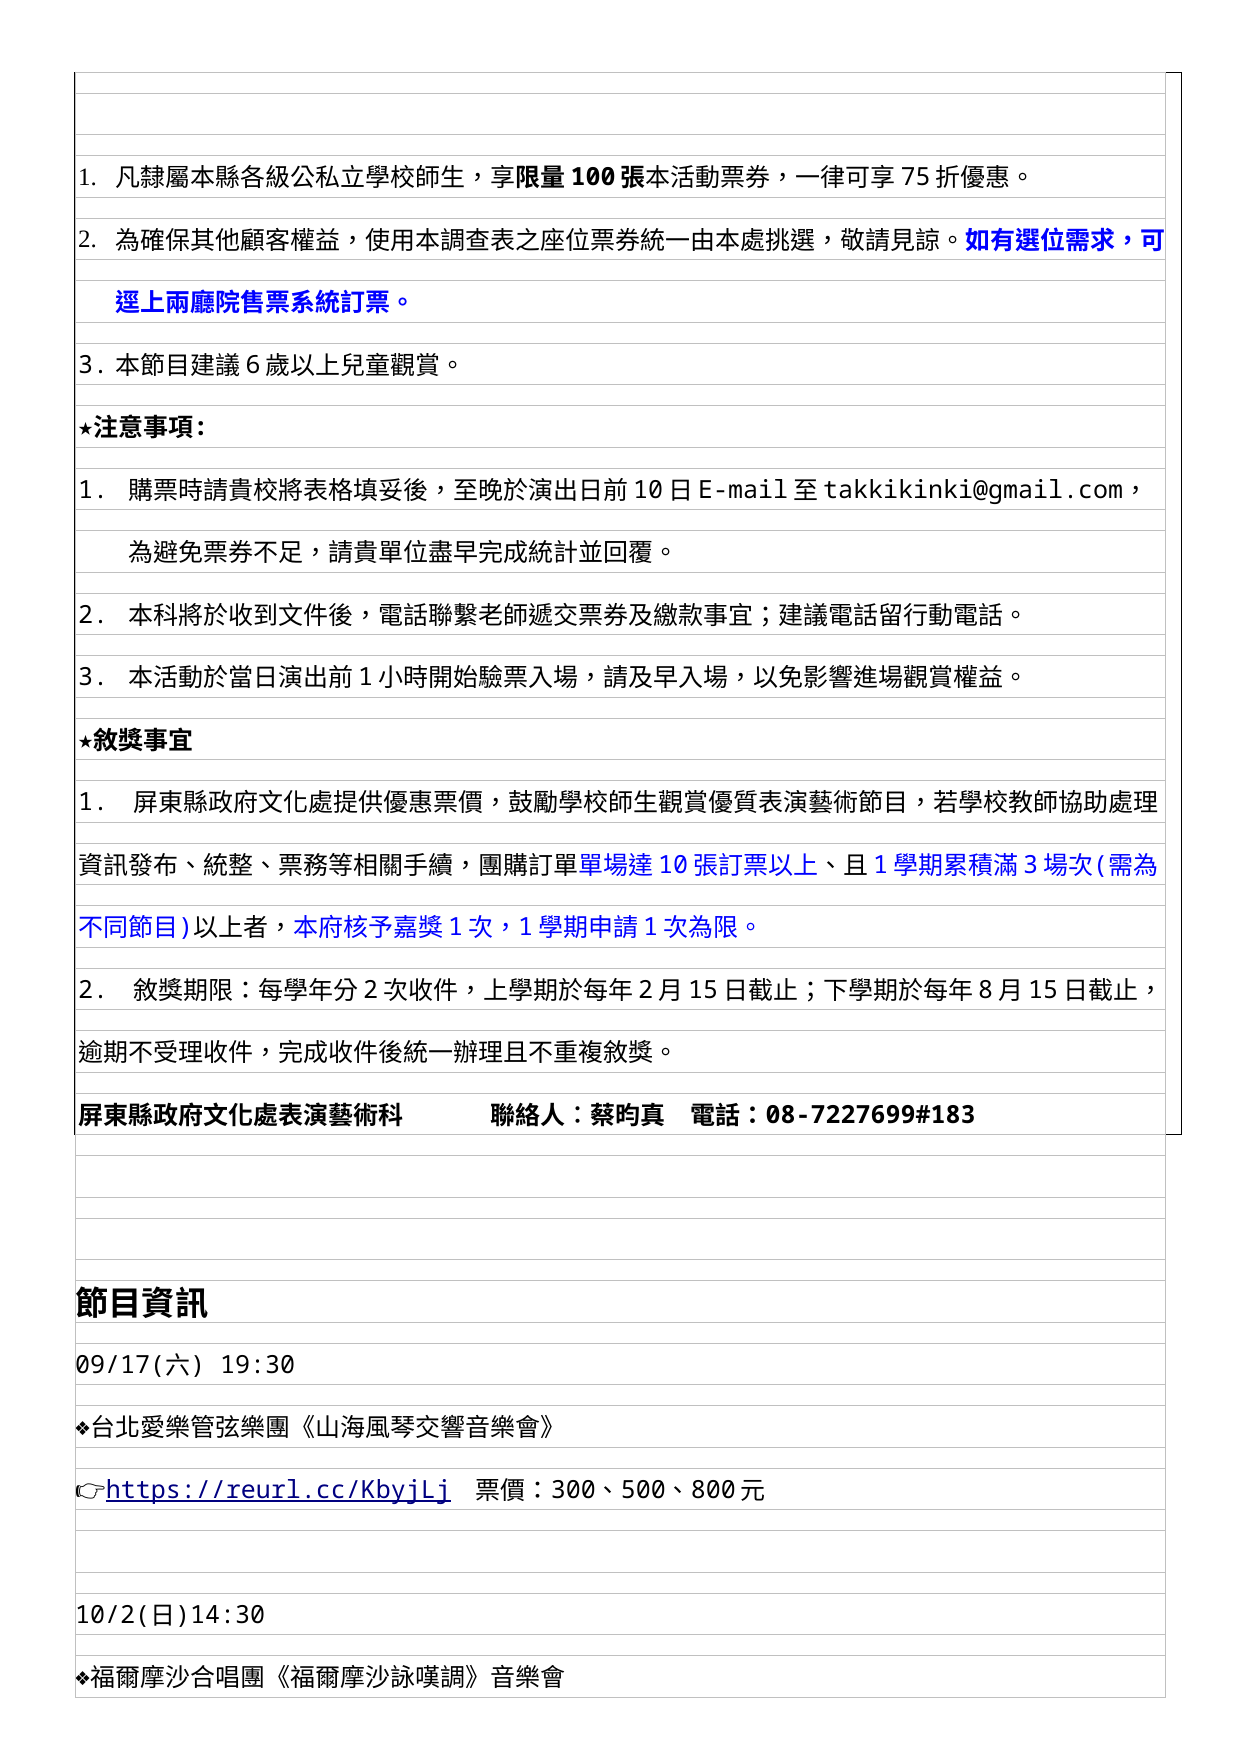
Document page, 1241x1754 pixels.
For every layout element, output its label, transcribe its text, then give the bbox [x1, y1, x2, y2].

table_cell ★校園優惠方案 凡隸屬本縣各級公私立學校師生，享限量100張本活動票券，一律可享75折優惠。 為確保其他顧客權益，使用本調查表之座位票券統一由本處挑選，敬請見諒。如有選位需求，可逕上兩廳院售票系統訂票。 本節目建議6歲以上兒童觀賞。 ★注意事項: 購票時請貴校將表格填妥後，至晚於演出日前10日E-mail至takkikinki@gmail.com， 為避免票券不足，請貴單位盡早完成統計並回覆。 本科將於收到文件後，電話聯繫老師遞交票券及繳款事宜；建議電話留行動電話。 本活動於當日演出前1小時開始驗票入場，請及早入場，以免影響進場觀賞權益。 ★敘獎事宜 1. 屏東縣政府文化處提供優惠票價，鼓勵學校師生觀賞優質表演藝術節目，若學校教師協助處理資訊發布、統整、票務等相關手續，團購訂單單場達10張訂票以上、且1學期累積滿3場次(需為不同節目)以上者，本府核予嘉獎1次，1學期申請1次為限。 2. 敘獎期限：每學年分2次收件，上學期於每年2月15日截止；下學期於每年8月15日截止，逾期不受理收件，完成收件後統一辦理且不重複敘獎。 屏東縣政府文化處表演藝術科 聯絡人︰蔡昀真 電話：08-7227699#183 [76, 219, 1165, 259]
table_cell ★校園優惠方案 凡隸屬本縣各級公私立學校師生，享限量100張本活動票券，一律可享75折優惠。 為確保其他顧客權益，使用本調查表之座位票券統一由本處挑選，敬請見諒。如有選位需求，可逕上兩廳院售票系統訂票。 本節目建議6歲以上兒童觀賞。 ★注意事項: 購票時請貴校將表格填妥後，至晚於演出日前10日E-mail至takkikinki@gmail.com， 為避免票券不足，請貴單位盡早完成統計並回覆。 本科將於收到文件後，電話聯繫老師遞交票券及繳款事宜；建議電話留行動電話。 本活動於當日演出前1小時開始驗票入場，請及早入場，以免影響進場觀賞權益。 ★敘獎事宜 1. 屏東縣政府文化處提供優惠票價，鼓勵學校師生觀賞優質表演藝術節目，若學校教師協助處理資訊發布、統整、票務等相關手續，團購訂單單場達10張訂票以上、且1學期累積滿3場次(需為不同節目)以上者，本府核予嘉獎1次，1學期申請1次為限。 2. 敘獎期限：每學年分2次收件，上學期於每年2月15日截止；下學期於每年8月15日截止，逾期不受理收件，完成收件後統一辦理且不重複敘獎。 屏東縣政府文化處表演藝術科 聯絡人︰蔡昀真 電話：08-7227699#183 [76, 656, 1165, 697]
table_cell ★校園優惠方案 凡隸屬本縣各級公私立學校師生，享限量100張本活動票券，一律可享75折優惠。 為確保其他顧客權益，使用本調查表之座位票券統一由本處挑選，敬請見諒。如有選位需求，可逕上兩廳院售票系統訂票。 本節目建議6歲以上兒童觀賞。 ★注意事項: 購票時請貴校將表格填妥後，至晚於演出日前10日E-mail至takkikinki@gmail.com， 為避免票券不足，請貴單位盡早完成統計並回覆。 本科將於收到文件後，電話聯繫老師遞交票券及繳款事宜；建議電話留行動電話。 本活動於當日演出前1小時開始驗票入場，請及早入場，以免影響進場觀賞權益。 ★敘獎事宜 1. 屏東縣政府文化處提供優惠票價，鼓勵學校師生觀賞優質表演藝術節目，若學校教師協助處理資訊發布、統整、票務等相關手續，團購訂單單場達10張訂票以上、且1學期累積滿3場次(需為不同節目)以上者，本府核予嘉獎1次，1學期申請1次為限。 2. 敘獎期限：每學年分2次收件，上學期於每年2月15日截止；下學期於每年8月15日截止，逾期不受理收件，完成收件後統一辦理且不重複敘獎。 屏東縣政府文化處表演藝術科 聯絡人︰蔡昀真 電話：08-7227699#183 [76, 573, 1165, 593]
table_cell ★校園優惠方案 凡隸屬本縣各級公私立學校師生，享限量100張本活動票券，一律可享75折優惠。 為確保其他顧客權益，使用本調查表之座位票券統一由本處挑選，敬請見諒。如有選位需求，可逕上兩廳院售票系統訂票。 本節目建議6歲以上兒童觀賞。 ★注意事項: 購票時請貴校將表格填妥後，至晚於演出日前10日E-mail至takkikinki@gmail.com， 為避免票券不足，請貴單位盡早完成統計並回覆。 本科將於收到文件後，電話聯繫老師遞交票券及繳款事宜；建議電話留行動電話。 本活動於當日演出前1小時開始驗票入場，請及早入場，以免影響進場觀賞權益。 ★敘獎事宜 1. 屏東縣政府文化處提供優惠票價，鼓勵學校師生觀賞優質表演藝術節目，若學校教師協助處理資訊發布、統整、票務等相關手續，團購訂單單場達10張訂票以上、且1學期累積滿3場次(需為不同節目)以上者，本府核予嘉獎1次，1學期申請1次為限。 2. 敘獎期限：每學年分2次收件，上學期於每年2月15日截止；下學期於每年8月15日截止，逾期不受理收件，完成收件後統一辦理且不重複敘獎。 屏東縣政府文化處表演藝術科 聯絡人︰蔡昀真 電話：08-7227699#183 [76, 906, 1165, 947]
table_cell ★校園優惠方案 凡隸屬本縣各級公私立學校師生，享限量100張本活動票券，一律可享75折優惠。 為確保其他顧客權益，使用本調查表之座位票券統一由本處挑選，敬請見諒。如有選位需求，可逕上兩廳院售票系統訂票。 本節目建議6歲以上兒童觀賞。 ★注意事項: 購票時請貴校將表格填妥後，至晚於演出日前10日E-mail至takkikinki@gmail.com， 為避免票券不足，請貴單位盡早完成統計並回覆。 本科將於收到文件後，電話聯繫老師遞交票券及繳款事宜；建議電話留行動電話。 本活動於當日演出前1小時開始驗票入場，請及早入場，以免影響進場觀賞權益。 ★敘獎事宜 1. 屏東縣政府文化處提供優惠票價，鼓勵學校師生觀賞優質表演藝術節目，若學校教師協助處理資訊發布、統整、票務等相關手續，團購訂單單場達10張訂票以上、且1學期累積滿3場次(需為不同節目)以上者，本府核予嘉獎1次，1學期申請1次為限。 2. 敘獎期限：每學年分2次收件，上學期於每年2月15日截止；下學期於每年8月15日截止，逾期不受理收件，完成收件後統一辦理且不重複敘獎。 屏東縣政府文化處表演藝術科 聯絡人︰蔡昀真 電話：08-7227699#183 [76, 135, 1165, 155]
text [76, 1323, 1165, 1343]
text [76, 1260, 1165, 1280]
table_cell ★校園優惠方案 凡隸屬本縣各級公私立學校師生，享限量100張本活動票券，一律可享75折優惠。 為確保其他顧客權益，使用本調查表之座位票券統一由本處挑選，敬請見諒。如有選位需求，可逕上兩廳院售票系統訂票。 本節目建議6歲以上兒童觀賞。 ★注意事項: 購票時請貴校將表格填妥後，至晚於演出日前10日E-mail至takkikinki@gmail.com， 為避免票券不足，請貴單位盡早完成統計並回覆。 本科將於收到文件後，電話聯繫老師遞交票券及繳款事宜；建議電話留行動電話。 本活動於當日演出前1小時開始驗票入場，請及早入場，以免影響進場觀賞權益。 ★敘獎事宜 1. 屏東縣政府文化處提供優惠票價，鼓勵學校師生觀賞優質表演藝術節目，若學校教師協助處理資訊發布、統整、票務等相關手續，團購訂單單場達10張訂票以上、且1學期累積滿3場次(需為不同節目)以上者，本府核予嘉獎1次，1學期申請1次為限。 2. 敘獎期限：每學年分2次收件，上學期於每年2月15日截止；下學期於每年8月15日截止，逾期不受理收件，完成收件後統一辦理且不重複敘獎。 屏東縣政府文化處表演藝術科 聯絡人︰蔡昀真 電話：08-7227699#183 [76, 1010, 1165, 1030]
text 👉https://reurl.cc/KbyjLj 票價：300、500、800元 [76, 1469, 1165, 1509]
table_cell ★校園優惠方案 凡隸屬本縣各級公私立學校師生，享限量100張本活動票券，一律可享75折優惠。 為確保其他顧客權益，使用本調查表之座位票券統一由本處挑選，敬請見諒。如有選位需求，可逕上兩廳院售票系統訂票。 本節目建議6歲以上兒童觀賞。 ★注意事項: 購票時請貴校將表格填妥後，至晚於演出日前10日E-mail至takkikinki@gmail.com， 為避免票券不足，請貴單位盡早完成統計並回覆。 本科將於收到文件後，電話聯繫老師遞交票券及繳款事宜；建議電話留行動電話。 本活動於當日演出前1小時開始驗票入場，請及早入場，以免影響進場觀賞權益。 ★敘獎事宜 1. 屏東縣政府文化處提供優惠票價，鼓勵學校師生觀賞優質表演藝術節目，若學校教師協助處理資訊發布、統整、票務等相關手續，團購訂單單場達10張訂票以上、且1學期累積滿3場次(需為不同節目)以上者，本府核予嘉獎1次，1學期申請1次為限。 2. 敘獎期限：每學年分2次收件，上學期於每年2月15日截止；下學期於每年8月15日截止，逾期不受理收件，完成收件後統一辦理且不重複敘獎。 屏東縣政府文化處表演藝術科 聯絡人︰蔡昀真 電話：08-7227699#183 [76, 531, 1165, 572]
table_cell ★校園優惠方案 凡隸屬本縣各級公私立學校師生，享限量100張本活動票券，一律可享75折優惠。 為確保其他顧客權益，使用本調查表之座位票券統一由本處挑選，敬請見諒。如有選位需求，可逕上兩廳院售票系統訂票。 本節目建議6歲以上兒童觀賞。 ★注意事項: 購票時請貴校將表格填妥後，至晚於演出日前10日E-mail至takkikinki@gmail.com， 為避免票券不足，請貴單位盡早完成統計並回覆。 本科將於收到文件後，電話聯繫老師遞交票券及繳款事宜；建議電話留行動電話。 本活動於當日演出前1小時開始驗票入場，請及早入場，以免影響進場觀賞權益。 ★敘獎事宜 1. 屏東縣政府文化處提供優惠票價，鼓勵學校師生觀賞優質表演藝術節目，若學校教師協助處理資訊發布、統整、票務等相關手續，團購訂單單場達10張訂票以上、且1學期累積滿3場次(需為不同節目)以上者，本府核予嘉獎1次，1學期申請1次為限。 2. 敘獎期限：每學年分2次收件，上學期於每年2月15日截止；下學期於每年8月15日截止，逾期不受理收件，完成收件後統一辦理且不重複敘獎。 屏東縣政府文化處表演藝術科 聯絡人︰蔡昀真 電話：08-7227699#183 [76, 344, 1165, 384]
table_cell ★校園優惠方案 凡隸屬本縣各級公私立學校師生，享限量100張本活動票券，一律可享75折優惠。 為確保其他顧客權益，使用本調查表之座位票券統一由本處挑選，敬請見諒。如有選位需求，可逕上兩廳院售票系統訂票。 本節目建議6歲以上兒童觀賞。 ★注意事項: 購票時請貴校將表格填妥後，至晚於演出日前10日E-mail至takkikinki@gmail.com， 為避免票券不足，請貴單位盡早完成統計並回覆。 本科將於收到文件後，電話聯繫老師遞交票券及繳款事宜；建議電話留行動電話。 本活動於當日演出前1小時開始驗票入場，請及早入場，以免影響進場觀賞權益。 ★敘獎事宜 1. 屏東縣政府文化處提供優惠票價，鼓勵學校師生觀賞優質表演藝術節目，若學校教師協助處理資訊發布、統整、票務等相關手續，團購訂單單場達10張訂票以上、且1學期累積滿3場次(需為不同節目)以上者，本府核予嘉獎1次，1學期申請1次為限。 2. 敘獎期限：每學年分2次收件，上學期於每年2月15日截止；下學期於每年8月15日截止，逾期不受理收件，完成收件後統一辦理且不重複敘獎。 屏東縣政府文化處表演藝術科 聯絡人︰蔡昀真 電話：08-7227699#183 [76, 73, 1165, 93]
text 09/17(六) 19:30 [76, 1344, 1165, 1384]
text [76, 1635, 1165, 1655]
text ❖福爾摩沙合唱團《福爾摩沙詠嘆調》音樂會 [76, 1656, 1165, 1697]
table_cell ★校園優惠方案 凡隸屬本縣各級公私立學校師生，享限量100張本活動票券，一律可享75折優惠。 為確保其他顧客權益，使用本調查表之座位票券統一由本處挑選，敬請見諒。如有選位需求，可逕上兩廳院售票系統訂票。 本節目建議6歲以上兒童觀賞。 ★注意事項: 購票時請貴校將表格填妥後，至晚於演出日前10日E-mail至takkikinki@gmail.com， 為避免票券不足，請貴單位盡早完成統計並回覆。 本科將於收到文件後，電話聯繫老師遞交票券及繳款事宜；建議電話留行動電話。 本活動於當日演出前1小時開始驗票入場，請及早入場，以免影響進場觀賞權益。 ★敘獎事宜 1. 屏東縣政府文化處提供優惠票價，鼓勵學校師生觀賞優質表演藝術節目，若學校教師協助處理資訊發布、統整、票務等相關手續，團購訂單單場達10張訂票以上、且1學期累積滿3場次(需為不同節目)以上者，本府核予嘉獎1次，1學期申請1次為限。 2. 敘獎期限：每學年分2次收件，上學期於每年2月15日截止；下學期於每年8月15日截止，逾期不受理收件，完成收件後統一辦理且不重複敘獎。 屏東縣政府文化處表演藝術科 聯絡人︰蔡昀真 電話：08-7227699#183 [76, 406, 1165, 447]
text ❖台北愛樂管弦樂團《山海風琴交響音樂會》 [76, 1406, 1165, 1447]
table_cell ★校園優惠方案 凡隸屬本縣各級公私立學校師生，享限量100張本活動票券，一律可享75折優惠。 為確保其他顧客權益，使用本調查表之座位票券統一由本處挑選，敬請見諒。如有選位需求，可逕上兩廳院售票系統訂票。 本節目建議6歲以上兒童觀賞。 ★注意事項: 購票時請貴校將表格填妥後，至晚於演出日前10日E-mail至takkikinki@gmail.com， 為避免票券不足，請貴單位盡早完成統計並回覆。 本科將於收到文件後，電話聯繫老師遞交票券及繳款事宜；建議電話留行動電話。 本活動於當日演出前1小時開始驗票入場，請及早入場，以免影響進場觀賞權益。 ★敘獎事宜 1. 屏東縣政府文化處提供優惠票價，鼓勵學校師生觀賞優質表演藝術節目，若學校教師協助處理資訊發布、統整、票務等相關手續，團購訂單單場達10張訂票以上、且1學期累積滿3場次(需為不同節目)以上者，本府核予嘉獎1次，1學期申請1次為限。 2. 敘獎期限：每學年分2次收件，上學期於每年2月15日截止；下學期於每年8月15日截止，逾期不受理收件，完成收件後統一辦理且不重複敘獎。 屏東縣政府文化處表演藝術科 聯絡人︰蔡昀真 電話：08-7227699#183 [76, 844, 1165, 884]
table_cell ★校園優惠方案 凡隸屬本縣各級公私立學校師生，享限量100張本活動票券，一律可享75折優惠。 為確保其他顧客權益，使用本調查表之座位票券統一由本處挑選，敬請見諒。如有選位需求，可逕上兩廳院售票系統訂票。 本節目建議6歲以上兒童觀賞。 ★注意事項: 購票時請貴校將表格填妥後，至晚於演出日前10日E-mail至takkikinki@gmail.com， 為避免票券不足，請貴單位盡早完成統計並回覆。 本科將於收到文件後，電話聯繫老師遞交票券及繳款事宜；建議電話留行動電話。 本活動於當日演出前1小時開始驗票入場，請及早入場，以免影響進場觀賞權益。 ★敘獎事宜 1. 屏東縣政府文化處提供優惠票價，鼓勵學校師生觀賞優質表演藝術節目，若學校教師協助處理資訊發布、統整、票務等相關手續，團購訂單單場達10張訂票以上、且1學期累積滿3場次(需為不同節目)以上者，本府核予嘉獎1次，1學期申請1次為限。 2. 敘獎期限：每學年分2次收件，上學期於每年2月15日截止；下學期於每年8月15日截止，逾期不受理收件，完成收件後統一辦理且不重複敘獎。 屏東縣政府文化處表演藝術科 聯絡人︰蔡昀真 電話：08-7227699#183 [76, 385, 1165, 405]
table_cell ★校園優惠方案 凡隸屬本縣各級公私立學校師生，享限量100張本活動票券，一律可享75折優惠。 為確保其他顧客權益，使用本調查表之座位票券統一由本處挑選，敬請見諒。如有選位需求，可逕上兩廳院售票系統訂票。 本節目建議6歲以上兒童觀賞。 ★注意事項: 購票時請貴校將表格填妥後，至晚於演出日前10日E-mail至takkikinki@gmail.com， 為避免票券不足，請貴單位盡早完成統計並回覆。 本科將於收到文件後，電話聯繫老師遞交票券及繳款事宜；建議電話留行動電話。 本活動於當日演出前1小時開始驗票入場，請及早入場，以免影響進場觀賞權益。 ★敘獎事宜 1. 屏東縣政府文化處提供優惠票價，鼓勵學校師生觀賞優質表演藝術節目，若學校教師協助處理資訊發布、統整、票務等相關手續，團購訂單單場達10張訂票以上、且1學期累積滿3場次(需為不同節目)以上者，本府核予嘉獎1次，1學期申請1次為限。 2. 敘獎期限：每學年分2次收件，上學期於每年2月15日截止；下學期於每年8月15日截止，逾期不受理收件，完成收件後統一辦理且不重複敘獎。 屏東縣政府文化處表演藝術科 聯絡人︰蔡昀真 電話：08-7227699#183 [76, 948, 1165, 968]
table_cell ★校園優惠方案 凡隸屬本縣各級公私立學校師生，享限量100張本活動票券，一律可享75折優惠。 為確保其他顧客權益，使用本調查表之座位票券統一由本處挑選，敬請見諒。如有選位需求，可逕上兩廳院售票系統訂票。 本節目建議6歲以上兒童觀賞。 ★注意事項: 購票時請貴校將表格填妥後，至晚於演出日前10日E-mail至takkikinki@gmail.com， 為避免票券不足，請貴單位盡早完成統計並回覆。 本科將於收到文件後，電話聯繫老師遞交票券及繳款事宜；建議電話留行動電話。 本活動於當日演出前1小時開始驗票入場，請及早入場，以免影響進場觀賞權益。 ★敘獎事宜 1. 屏東縣政府文化處提供優惠票價，鼓勵學校師生觀賞優質表演藝術節目，若學校教師協助處理資訊發布、統整、票務等相關手續，團購訂單單場達10張訂票以上、且1學期累積滿3場次(需為不同節目)以上者，本府核予嘉獎1次，1學期申請1次為限。 2. 敘獎期限：每學年分2次收件，上學期於每年2月15日截止；下學期於每年8月15日截止，逾期不受理收件，完成收件後統一辦理且不重複敘獎。 屏東縣政府文化處表演藝術科 聯絡人︰蔡昀真 電話：08-7227699#183 [76, 885, 1165, 905]
table_cell ★校園優惠方案 凡隸屬本縣各級公私立學校師生，享限量100張本活動票券，一律可享75折優惠。 為確保其他顧客權益，使用本調查表之座位票券統一由本處挑選，敬請見諒。如有選位需求，可逕上兩廳院售票系統訂票。 本節目建議6歲以上兒童觀賞。 ★注意事項: 購票時請貴校將表格填妥後，至晚於演出日前10日E-mail至takkikinki@gmail.com， 為避免票券不足，請貴單位盡早完成統計並回覆。 本科將於收到文件後，電話聯繫老師遞交票券及繳款事宜；建議電話留行動電話。 本活動於當日演出前1小時開始驗票入場，請及早入場，以免影響進場觀賞權益。 ★敘獎事宜 1. 屏東縣政府文化處提供優惠票價，鼓勵學校師生觀賞優質表演藝術節目，若學校教師協助處理資訊發布、統整、票務等相關手續，團購訂單單場達10張訂票以上、且1學期累積滿3場次(需為不同節目)以上者，本府核予嘉獎1次，1學期申請1次為限。 2. 敘獎期限：每學年分2次收件，上學期於每年2月15日截止；下學期於每年8月15日截止，逾期不受理收件，完成收件後統一辦理且不重複敘獎。 屏東縣政府文化處表演藝術科 聯絡人︰蔡昀真 電話：08-7227699#183 [76, 448, 1165, 468]
text 節目資訊 [76, 1281, 1165, 1322]
table_cell ★校園優惠方案 凡隸屬本縣各級公私立學校師生，享限量100張本活動票券，一律可享75折優惠。 為確保其他顧客權益，使用本調查表之座位票券統一由本處挑選，敬請見諒。如有選位需求，可逕上兩廳院售票系統訂票。 本節目建議6歲以上兒童觀賞。 ★注意事項: 購票時請貴校將表格填妥後，至晚於演出日前10日E-mail至takkikinki@gmail.com， 為避免票券不足，請貴單位盡早完成統計並回覆。 本科將於收到文件後，電話聯繫老師遞交票券及繳款事宜；建議電話留行動電話。 本活動於當日演出前1小時開始驗票入場，請及早入場，以免影響進場觀賞權益。 ★敘獎事宜 1. 屏東縣政府文化處提供優惠票價，鼓勵學校師生觀賞優質表演藝術節目，若學校教師協助處理資訊發布、統整、票務等相關手續，團購訂單單場達10張訂票以上、且1學期累積滿3場次(需為不同節目)以上者，本府核予嘉獎1次，1學期申請1次為限。 2. 敘獎期限：每學年分2次收件，上學期於每年2月15日截止；下學期於每年8月15日截止，逾期不受理收件，完成收件後統一辦理且不重複敘獎。 屏東縣政府文化處表演藝術科 聯絡人︰蔡昀真 電話：08-7227699#183 [76, 469, 1165, 509]
table_cell ★校園優惠方案 凡隸屬本縣各級公私立學校師生，享限量100張本活動票券，一律可享75折優惠。 為確保其他顧客權益，使用本調查表之座位票券統一由本處挑選，敬請見諒。如有選位需求，可逕上兩廳院售票系統訂票。 本節目建議6歲以上兒童觀賞。 ★注意事項: 購票時請貴校將表格填妥後，至晚於演出日前10日E-mail至takkikinki@gmail.com， 為避免票券不足，請貴單位盡早完成統計並回覆。 本科將於收到文件後，電話聯繫老師遞交票券及繳款事宜；建議電話留行動電話。 本活動於當日演出前1小時開始驗票入場，請及早入場，以免影響進場觀賞權益。 ★敘獎事宜 1. 屏東縣政府文化處提供優惠票價，鼓勵學校師生觀賞優質表演藝術節目，若學校教師協助處理資訊發布、統整、票務等相關手續，團購訂單單場達10張訂票以上、且1學期累積滿3場次(需為不同節目)以上者，本府核予嘉獎1次，1學期申請1次為限。 2. 敘獎期限：每學年分2次收件，上學期於每年2月15日截止；下學期於每年8月15日截止，逾期不受理收件，完成收件後統一辦理且不重複敘獎。 屏東縣政府文化處表演藝術科 聯絡人︰蔡昀真 電話：08-7227699#183 [76, 635, 1165, 655]
table_cell ★校園優惠方案 凡隸屬本縣各級公私立學校師生，享限量100張本活動票券，一律可享75折優惠。 為確保其他顧客權益，使用本調查表之座位票券統一由本處挑選，敬請見諒。如有選位需求，可逕上兩廳院售票系統訂票。 本節目建議6歲以上兒童觀賞。 ★注意事項: 購票時請貴校將表格填妥後，至晚於演出日前10日E-mail至takkikinki@gmail.com， 為避免票券不足，請貴單位盡早完成統計並回覆。 本科將於收到文件後，電話聯繫老師遞交票券及繳款事宜；建議電話留行動電話。 本活動於當日演出前1小時開始驗票入場，請及早入場，以免影響進場觀賞權益。 ★敘獎事宜 1. 屏東縣政府文化處提供優惠票價，鼓勵學校師生觀賞優質表演藝術節目，若學校教師協助處理資訊發布、統整、票務等相關手續，團購訂單單場達10張訂票以上、且1學期累積滿3場次(需為不同節目)以上者，本府核予嘉獎1次，1學期申請1次為限。 2. 敘獎期限：每學年分2次收件，上學期於每年2月15日截止；下學期於每年8月15日截止，逾期不受理收件，完成收件後統一辦理且不重複敘獎。 屏東縣政府文化處表演藝術科 聯絡人︰蔡昀真 電話：08-7227699#183 [76, 510, 1165, 530]
table_cell ★校園優惠方案 凡隸屬本縣各級公私立學校師生，享限量100張本活動票券，一律可享75折優惠。 為確保其他顧客權益，使用本調查表之座位票券統一由本處挑選，敬請見諒。如有選位需求，可逕上兩廳院售票系統訂票。 本節目建議6歲以上兒童觀賞。 ★注意事項: 購票時請貴校將表格填妥後，至晚於演出日前10日E-mail至takkikinki@gmail.com， 為避免票券不足，請貴單位盡早完成統計並回覆。 本科將於收到文件後，電話聯繫老師遞交票券及繳款事宜；建議電話留行動電話。 本活動於當日演出前1小時開始驗票入場，請及早入場，以免影響進場觀賞權益。 ★敘獎事宜 1. 屏東縣政府文化處提供優惠票價，鼓勵學校師生觀賞優質表演藝術節目，若學校教師協助處理資訊發布、統整、票務等相關手續，團購訂單單場達10張訂票以上、且1學期累積滿3場次(需為不同節目)以上者，本府核予嘉獎1次，1學期申請1次為限。 2. 敘獎期限：每學年分2次收件，上學期於每年2月15日截止；下學期於每年8月15日截止，逾期不受理收件，完成收件後統一辦理且不重複敘獎。 屏東縣政府文化處表演藝術科 聯絡人︰蔡昀真 電話：08-7227699#183 [76, 698, 1165, 718]
table_cell ★校園優惠方案 凡隸屬本縣各級公私立學校師生，享限量100張本活動票券，一律可享75折優惠。 為確保其他顧客權益，使用本調查表之座位票券統一由本處挑選，敬請見諒。如有選位需求，可逕上兩廳院售票系統訂票。 本節目建議6歲以上兒童觀賞。 ★注意事項: 購票時請貴校將表格填妥後，至晚於演出日前10日E-mail至takkikinki@gmail.com， 為避免票券不足，請貴單位盡早完成統計並回覆。 本科將於收到文件後，電話聯繫老師遞交票券及繳款事宜；建議電話留行動電話。 本活動於當日演出前1小時開始驗票入場，請及早入場，以免影響進場觀賞權益。 ★敘獎事宜 1. 屏東縣政府文化處提供優惠票價，鼓勵學校師生觀賞優質表演藝術節目，若學校教師協助處理資訊發布、統整、票務等相關手續，團購訂單單場達10張訂票以上、且1學期累積滿3場次(需為不同節目)以上者，本府核予嘉獎1次，1學期申請1次為限。 2. 敘獎期限：每學年分2次收件，上學期於每年2月15日截止；下學期於每年8月15日截止，逾期不受理收件，完成收件後統一辦理且不重複敘獎。 屏東縣政府文化處表演藝術科 聯絡人︰蔡昀真 電話：08-7227699#183 [76, 198, 1165, 218]
table_cell ★校園優惠方案 凡隸屬本縣各級公私立學校師生，享限量100張本活動票券，一律可享75折優惠。 為確保其他顧客權益，使用本調查表之座位票券統一由本處挑選，敬請見諒。如有選位需求，可逕上兩廳院售票系統訂票。 本節目建議6歲以上兒童觀賞。 ★注意事項: 購票時請貴校將表格填妥後，至晚於演出日前10日E-mail至takkikinki@gmail.com， 為避免票券不足，請貴單位盡早完成統計並回覆。 本科將於收到文件後，電話聯繫老師遞交票券及繳款事宜；建議電話留行動電話。 本活動於當日演出前1小時開始驗票入場，請及早入場，以免影響進場觀賞權益。 ★敘獎事宜 1. 屏東縣政府文化處提供優惠票價，鼓勵學校師生觀賞優質表演藝術節目，若學校教師協助處理資訊發布、統整、票務等相關手續，團購訂單單場達10張訂票以上、且1學期累積滿3場次(需為不同節目)以上者，本府核予嘉獎1次，1學期申請1次為限。 2. 敘獎期限：每學年分2次收件，上學期於每年2月15日截止；下學期於每年8月15日截止，逾期不受理收件，完成收件後統一辦理且不重複敘獎。 屏東縣政府文化處表演藝術科 聯絡人︰蔡昀真 電話：08-7227699#183 [76, 781, 1165, 822]
table_cell ★校園優惠方案 凡隸屬本縣各級公私立學校師生，享限量100張本活動票券，一律可享75折優惠。 為確保其他顧客權益，使用本調查表之座位票券統一由本處挑選，敬請見諒。如有選位需求，可逕上兩廳院售票系統訂票。 本節目建議6歲以上兒童觀賞。 ★注意事項: 購票時請貴校將表格填妥後，至晚於演出日前10日E-mail至takkikinki@gmail.com， 為避免票券不足，請貴單位盡早完成統計並回覆。 本科將於收到文件後，電話聯繫老師遞交票券及繳款事宜；建議電話留行動電話。 本活動於當日演出前1小時開始驗票入場，請及早入場，以免影響進場觀賞權益。 ★敘獎事宜 1. 屏東縣政府文化處提供優惠票價，鼓勵學校師生觀賞優質表演藝術節目，若學校教師協助處理資訊發布、統整、票務等相關手續，團購訂單單場達10張訂票以上、且1學期累積滿3場次(需為不同節目)以上者，本府核予嘉獎1次，1學期申請1次為限。 2. 敘獎期限：每學年分2次收件，上學期於每年2月15日截止；下學期於每年8月15日截止，逾期不受理收件，完成收件後統一辦理且不重複敘獎。 屏東縣政府文化處表演藝術科 聯絡人︰蔡昀真 電話：08-7227699#183 [76, 594, 1165, 634]
text [76, 1573, 1165, 1593]
table_cell ★校園優惠方案 凡隸屬本縣各級公私立學校師生，享限量100張本活動票券，一律可享75折優惠。 為確保其他顧客權益，使用本調查表之座位票券統一由本處挑選，敬請見諒。如有選位需求，可逕上兩廳院售票系統訂票。 本節目建議6歲以上兒童觀賞。 ★注意事項: 購票時請貴校將表格填妥後，至晚於演出日前10日E-mail至takkikinki@gmail.com， 為避免票券不足，請貴單位盡早完成統計並回覆。 本科將於收到文件後，電話聯繫老師遞交票券及繳款事宜；建議電話留行動電話。 本活動於當日演出前1小時開始驗票入場，請及早入場，以免影響進場觀賞權益。 ★敘獎事宜 1. 屏東縣政府文化處提供優惠票價，鼓勵學校師生觀賞優質表演藝術節目，若學校教師協助處理資訊發布、統整、票務等相關手續，團購訂單單場達10張訂票以上、且1學期累積滿3場次(需為不同節目)以上者，本府核予嘉獎1次，1學期申請1次為限。 2. 敘獎期限：每學年分2次收件，上學期於每年2月15日截止；下學期於每年8月15日截止，逾期不受理收件，完成收件後統一辦理且不重複敘獎。 屏東縣政府文化處表演藝術科 聯絡人︰蔡昀真 電話：08-7227699#183 [76, 760, 1165, 780]
table_cell ★校園優惠方案 凡隸屬本縣各級公私立學校師生，享限量100張本活動票券，一律可享75折優惠。 為確保其他顧客權益，使用本調查表之座位票券統一由本處挑選，敬請見諒。如有選位需求，可逕上兩廳院售票系統訂票。 本節目建議6歲以上兒童觀賞。 ★注意事項: 購票時請貴校將表格填妥後，至晚於演出日前10日E-mail至takkikinki@gmail.com， 為避免票券不足，請貴單位盡早完成統計並回覆。 本科將於收到文件後，電話聯繫老師遞交票券及繳款事宜；建議電話留行動電話。 本活動於當日演出前1小時開始驗票入場，請及早入場，以免影響進場觀賞權益。 ★敘獎事宜 1. 屏東縣政府文化處提供優惠票價，鼓勵學校師生觀賞優質表演藝術節目，若學校教師協助處理資訊發布、統整、票務等相關手續，團購訂單單場達10張訂票以上、且1學期累積滿3場次(需為不同節目)以上者，本府核予嘉獎1次，1學期申請1次為限。 2. 敘獎期限：每學年分2次收件，上學期於每年2月15日截止；下學期於每年8月15日截止，逾期不受理收件，完成收件後統一辦理且不重複敘獎。 屏東縣政府文化處表演藝術科 聯絡人︰蔡昀真 電話：08-7227699#183 [76, 1031, 1165, 1072]
table_cell ★校園優惠方案 凡隸屬本縣各級公私立學校師生，享限量100張本活動票券，一律可享75折優惠。 為確保其他顧客權益，使用本調查表之座位票券統一由本處挑選，敬請見諒。如有選位需求，可逕上兩廳院售票系統訂票。 本節目建議6歲以上兒童觀賞。 ★注意事項: 購票時請貴校將表格填妥後，至晚於演出日前10日E-mail至takkikinki@gmail.com， 為避免票券不足，請貴單位盡早完成統計並回覆。 本科將於收到文件後，電話聯繫老師遞交票券及繳款事宜；建議電話留行動電話。 本活動於當日演出前1小時開始驗票入場，請及早入場，以免影響進場觀賞權益。 ★敘獎事宜 1. 屏東縣政府文化處提供優惠票價，鼓勵學校師生觀賞優質表演藝術節目，若學校教師協助處理資訊發布、統整、票務等相關手續，團購訂單單場達10張訂票以上、且1學期累積滿3場次(需為不同節目)以上者，本府核予嘉獎1次，1學期申請1次為限。 2. 敘獎期限：每學年分2次收件，上學期於每年2月15日截止；下學期於每年8月15日截止，逾期不受理收件，完成收件後統一辦理且不重複敘獎。 屏東縣政府文化處表演藝術科 聯絡人︰蔡昀真 電話：08-7227699#183 [76, 260, 1165, 280]
table_cell ★校園優惠方案 凡隸屬本縣各級公私立學校師生，享限量100張本活動票券，一律可享75折優惠。 為確保其他顧客權益，使用本調查表之座位票券統一由本處挑選，敬請見諒。如有選位需求，可逕上兩廳院售票系統訂票。 本節目建議6歲以上兒童觀賞。 ★注意事項: 購票時請貴校將表格填妥後，至晚於演出日前10日E-mail至takkikinki@gmail.com， 為避免票券不足，請貴單位盡早完成統計並回覆。 本科將於收到文件後，電話聯繫老師遞交票券及繳款事宜；建議電話留行動電話。 本活動於當日演出前1小時開始驗票入場，請及早入場，以免影響進場觀賞權益。 ★敘獎事宜 1. 屏東縣政府文化處提供優惠票價，鼓勵學校師生觀賞優質表演藝術節目，若學校教師協助處理資訊發布、統整、票務等相關手續，團購訂單單場達10張訂票以上、且1學期累積滿3場次(需為不同節目)以上者，本府核予嘉獎1次，1學期申請1次為限。 2. 敘獎期限：每學年分2次收件，上學期於每年2月15日截止；下學期於每年8月15日截止，逾期不受理收件，完成收件後統一辦理且不重複敘獎。 屏東縣政府文化處表演藝術科 聯絡人︰蔡昀真 電話：08-7227699#183 [76, 323, 1165, 343]
table_cell ★校園優惠方案 凡隸屬本縣各級公私立學校師生，享限量100張本活動票券，一律可享75折優惠。 為確保其他顧客權益，使用本調查表之座位票券統一由本處挑選，敬請見諒。如有選位需求，可逕上兩廳院售票系統訂票。 本節目建議6歲以上兒童觀賞。 ★注意事項: 購票時請貴校將表格填妥後，至晚於演出日前10日E-mail至takkikinki@gmail.com， 為避免票券不足，請貴單位盡早完成統計並回覆。 本科將於收到文件後，電話聯繫老師遞交票券及繳款事宜；建議電話留行動電話。 本活動於當日演出前1小時開始驗票入場，請及早入場，以免影響進場觀賞權益。 ★敘獎事宜 1. 屏東縣政府文化處提供優惠票價，鼓勵學校師生觀賞優質表演藝術節目，若學校教師協助處理資訊發布、統整、票務等相關手續，團購訂單單場達10張訂票以上、且1學期累積滿3場次(需為不同節目)以上者，本府核予嘉獎1次，1學期申請1次為限。 2. 敘獎期限：每學年分2次收件，上學期於每年2月15日截止；下學期於每年8月15日截止，逾期不受理收件，完成收件後統一辦理且不重複敘獎。 屏東縣政府文化處表演藝術科 聯絡人︰蔡昀真 電話：08-7227699#183 [76, 1073, 1165, 1093]
table_cell ★校園優惠方案 凡隸屬本縣各級公私立學校師生，享限量100張本活動票券，一律可享75折優惠。 為確保其他顧客權益，使用本調查表之座位票券統一由本處挑選，敬請見諒。如有選位需求，可逕上兩廳院售票系統訂票。 本節目建議6歲以上兒童觀賞。 ★注意事項: 購票時請貴校將表格填妥後，至晚於演出日前10日E-mail至takkikinki@gmail.com， 為避免票券不足，請貴單位盡早完成統計並回覆。 本科將於收到文件後，電話聯繫老師遞交票券及繳款事宜；建議電話留行動電話。 本活動於當日演出前1小時開始驗票入場，請及早入場，以免影響進場觀賞權益。 ★敘獎事宜 1. 屏東縣政府文化處提供優惠票價，鼓勵學校師生觀賞優質表演藝術節目，若學校教師協助處理資訊發布、統整、票務等相關手續，團購訂單單場達10張訂票以上、且1學期累積滿3場次(需為不同節目)以上者，本府核予嘉獎1次，1學期申請1次為限。 2. 敘獎期限：每學年分2次收件，上學期於每年2月15日截止；下學期於每年8月15日截止，逾期不受理收件，完成收件後統一辦理且不重複敘獎。 屏東縣政府文化處表演藝術科 聯絡人︰蔡昀真 電話：08-7227699#183 [1166, 73, 1181, 1134]
text 10/2(日)14:30 [76, 1594, 1165, 1634]
text [76, 1448, 1165, 1468]
table_cell ★校園優惠方案 凡隸屬本縣各級公私立學校師生，享限量100張本活動票券，一律可享75折優惠。 為確保其他顧客權益，使用本調查表之座位票券統一由本處挑選，敬請見諒。如有選位需求，可逕上兩廳院售票系統訂票。 本節目建議6歲以上兒童觀賞。 ★注意事項: 購票時請貴校將表格填妥後，至晚於演出日前10日E-mail至takkikinki@gmail.com， 為避免票券不足，請貴單位盡早完成統計並回覆。 本科將於收到文件後，電話聯繫老師遞交票券及繳款事宜；建議電話留行動電話。 本活動於當日演出前1小時開始驗票入場，請及早入場，以免影響進場觀賞權益。 ★敘獎事宜 1. 屏東縣政府文化處提供優惠票價，鼓勵學校師生觀賞優質表演藝術節目，若學校教師協助處理資訊發布、統整、票務等相關手續，團購訂單單場達10張訂票以上、且1學期累積滿3場次(需為不同節目)以上者，本府核予嘉獎1次，1學期申請1次為限。 2. 敘獎期限：每學年分2次收件，上學期於每年2月15日截止；下學期於每年8月15日截止，逾期不受理收件，完成收件後統一辦理且不重複敘獎。 屏東縣政府文化處表演藝術科 聯絡人︰蔡昀真 電話：08-7227699#183 [76, 281, 1165, 322]
table_cell ★校園優惠方案 凡隸屬本縣各級公私立學校師生，享限量100張本活動票券，一律可享75折優惠。 為確保其他顧客權益，使用本調查表之座位票券統一由本處挑選，敬請見諒。如有選位需求，可逕上兩廳院售票系統訂票。 本節目建議6歲以上兒童觀賞。 ★注意事項: 購票時請貴校將表格填妥後，至晚於演出日前10日E-mail至takkikinki@gmail.com， 為避免票券不足，請貴單位盡早完成統計並回覆。 本科將於收到文件後，電話聯繫老師遞交票券及繳款事宜；建議電話留行動電話。 本活動於當日演出前1小時開始驗票入場，請及早入場，以免影響進場觀賞權益。 ★敘獎事宜 1. 屏東縣政府文化處提供優惠票價，鼓勵學校師生觀賞優質表演藝術節目，若學校教師協助處理資訊發布、統整、票務等相關手續，團購訂單單場達10張訂票以上、且1學期累積滿3場次(需為不同節目)以上者，本府核予嘉獎1次，1學期申請1次為限。 2. 敘獎期限：每學年分2次收件，上學期於每年2月15日截止；下學期於每年8月15日截止，逾期不受理收件，完成收件後統一辦理且不重複敘獎。 屏東縣政府文化處表演藝術科 聯絡人︰蔡昀真 電話：08-7227699#183 [76, 969, 1165, 1009]
table_cell ★校園優惠方案 凡隸屬本縣各級公私立學校師生，享限量100張本活動票券，一律可享75折優惠。 為確保其他顧客權益，使用本調查表之座位票券統一由本處挑選，敬請見諒。如有選位需求，可逕上兩廳院售票系統訂票。 本節目建議6歲以上兒童觀賞。 ★注意事項: 購票時請貴校將表格填妥後，至晚於演出日前10日E-mail至takkikinki@gmail.com， 為避免票券不足，請貴單位盡早完成統計並回覆。 本科將於收到文件後，電話聯繫老師遞交票券及繳款事宜；建議電話留行動電話。 本活動於當日演出前1小時開始驗票入場，請及早入場，以免影響進場觀賞權益。 ★敘獎事宜 1. 屏東縣政府文化處提供優惠票價，鼓勵學校師生觀賞優質表演藝術節目，若學校教師協助處理資訊發布、統整、票務等相關手續，團購訂單單場達10張訂票以上、且1學期累積滿3場次(需為不同節目)以上者，本府核予嘉獎1次，1學期申請1次為限。 2. 敘獎期限：每學年分2次收件，上學期於每年2月15日截止；下學期於每年8月15日截止，逾期不受理收件，完成收件後統一辦理且不重複敘獎。 屏東縣政府文化處表演藝術科 聯絡人︰蔡昀真 電話：08-7227699#183 [76, 156, 1165, 197]
text [76, 1385, 1165, 1405]
table_cell ★校園優惠方案 凡隸屬本縣各級公私立學校師生，享限量100張本活動票券，一律可享75折優惠。 為確保其他顧客權益，使用本調查表之座位票券統一由本處挑選，敬請見諒。如有選位需求，可逕上兩廳院售票系統訂票。 本節目建議6歲以上兒童觀賞。 ★注意事項: 購票時請貴校將表格填妥後，至晚於演出日前10日E-mail至takkikinki@gmail.com， 為避免票券不足，請貴單位盡早完成統計並回覆。 本科將於收到文件後，電話聯繫老師遞交票券及繳款事宜；建議電話留行動電話。 本活動於當日演出前1小時開始驗票入場，請及早入場，以免影響進場觀賞權益。 ★敘獎事宜 1. 屏東縣政府文化處提供優惠票價，鼓勵學校師生觀賞優質表演藝術節目，若學校教師協助處理資訊發布、統整、票務等相關手續，團購訂單單場達10張訂票以上、且1學期累積滿3場次(需為不同節目)以上者，本府核予嘉獎1次，1學期申請1次為限。 2. 敘獎期限：每學年分2次收件，上學期於每年2月15日截止；下學期於每年8月15日截止，逾期不受理收件，完成收件後統一辦理且不重複敘獎。 屏東縣政府文化處表演藝術科 聯絡人︰蔡昀真 電話：08-7227699#183 [76, 719, 1165, 759]
table_cell ★校園優惠方案 凡隸屬本縣各級公私立學校師生，享限量100張本活動票券，一律可享75折優惠。 為確保其他顧客權益，使用本調查表之座位票券統一由本處挑選，敬請見諒。如有選位需求，可逕上兩廳院售票系統訂票。 本節目建議6歲以上兒童觀賞。 ★注意事項: 購票時請貴校將表格填妥後，至晚於演出日前10日E-mail至takkikinki@gmail.com， 為避免票券不足，請貴單位盡早完成統計並回覆。 本科將於收到文件後，電話聯繫老師遞交票券及繳款事宜；建議電話留行動電話。 本活動於當日演出前1小時開始驗票入場，請及早入場，以免影響進場觀賞權益。 ★敘獎事宜 1. 屏東縣政府文化處提供優惠票價，鼓勵學校師生觀賞優質表演藝術節目，若學校教師協助處理資訊發布、統整、票務等相關手續，團購訂單單場達10張訂票以上、且1學期累積滿3場次(需為不同節目)以上者，本府核予嘉獎1次，1學期申請1次為限。 2. 敘獎期限：每學年分2次收件，上學期於每年2月15日截止；下學期於每年8月15日截止，逾期不受理收件，完成收件後統一辦理且不重複敘獎。 屏東縣政府文化處表演藝術科 聯絡人︰蔡昀真 電話：08-7227699#183 [76, 823, 1165, 843]
table_cell ★校園優惠方案 凡隸屬本縣各級公私立學校師生，享限量100張本活動票券，一律可享75折優惠。 為確保其他顧客權益，使用本調查表之座位票券統一由本處挑選，敬請見諒。如有選位需求，可逕上兩廳院售票系統訂票。 本節目建議6歲以上兒童觀賞。 ★注意事項: 購票時請貴校將表格填妥後，至晚於演出日前10日E-mail至takkikinki@gmail.com， 為避免票券不足，請貴單位盡早完成統計並回覆。 本科將於收到文件後，電話聯繫老師遞交票券及繳款事宜；建議電話留行動電話。 本活動於當日演出前1小時開始驗票入場，請及早入場，以免影響進場觀賞權益。 ★敘獎事宜 1. 屏東縣政府文化處提供優惠票價，鼓勵學校師生觀賞優質表演藝術節目，若學校教師協助處理資訊發布、統整、票務等相關手續，團購訂單單場達10張訂票以上、且1學期累積滿3場次(需為不同節目)以上者，本府核予嘉獎1次，1學期申請1次為限。 2. 敘獎期限：每學年分2次收件，上學期於每年2月15日截止；下學期於每年8月15日截止，逾期不受理收件，完成收件後統一辦理且不重複敘獎。 屏東縣政府文化處表演藝術科 聯絡人︰蔡昀真 電話：08-7227699#183 [76, 1094, 1165, 1134]
table_cell ★校園優惠方案 凡隸屬本縣各級公私立學校師生，享限量100張本活動票券，一律可享75折優惠。 為確保其他顧客權益，使用本調查表之座位票券統一由本處挑選，敬請見諒。如有選位需求，可逕上兩廳院售票系統訂票。 本節目建議6歲以上兒童觀賞。 ★注意事項: 購票時請貴校將表格填妥後，至晚於演出日前10日E-mail至takkikinki@gmail.com， 為避免票券不足，請貴單位盡早完成統計並回覆。 本科將於收到文件後，電話聯繫老師遞交票券及繳款事宜；建議電話留行動電話。 本活動於當日演出前1小時開始驗票入場，請及早入場，以免影響進場觀賞權益。 ★敘獎事宜 1. 屏東縣政府文化處提供優惠票價，鼓勵學校師生觀賞優質表演藝術節目，若學校教師協助處理資訊發布、統整、票務等相關手續，團購訂單單場達10張訂票以上、且1學期累積滿3場次(需為不同節目)以上者，本府核予嘉獎1次，1學期申請1次為限。 2. 敘獎期限：每學年分2次收件，上學期於每年2月15日截止；下學期於每年8月15日截止，逾期不受理收件，完成收件後統一辦理且不重複敘獎。 屏東縣政府文化處表演藝術科 聯絡人︰蔡昀真 電話：08-7227699#183 [76, 94, 1165, 134]
